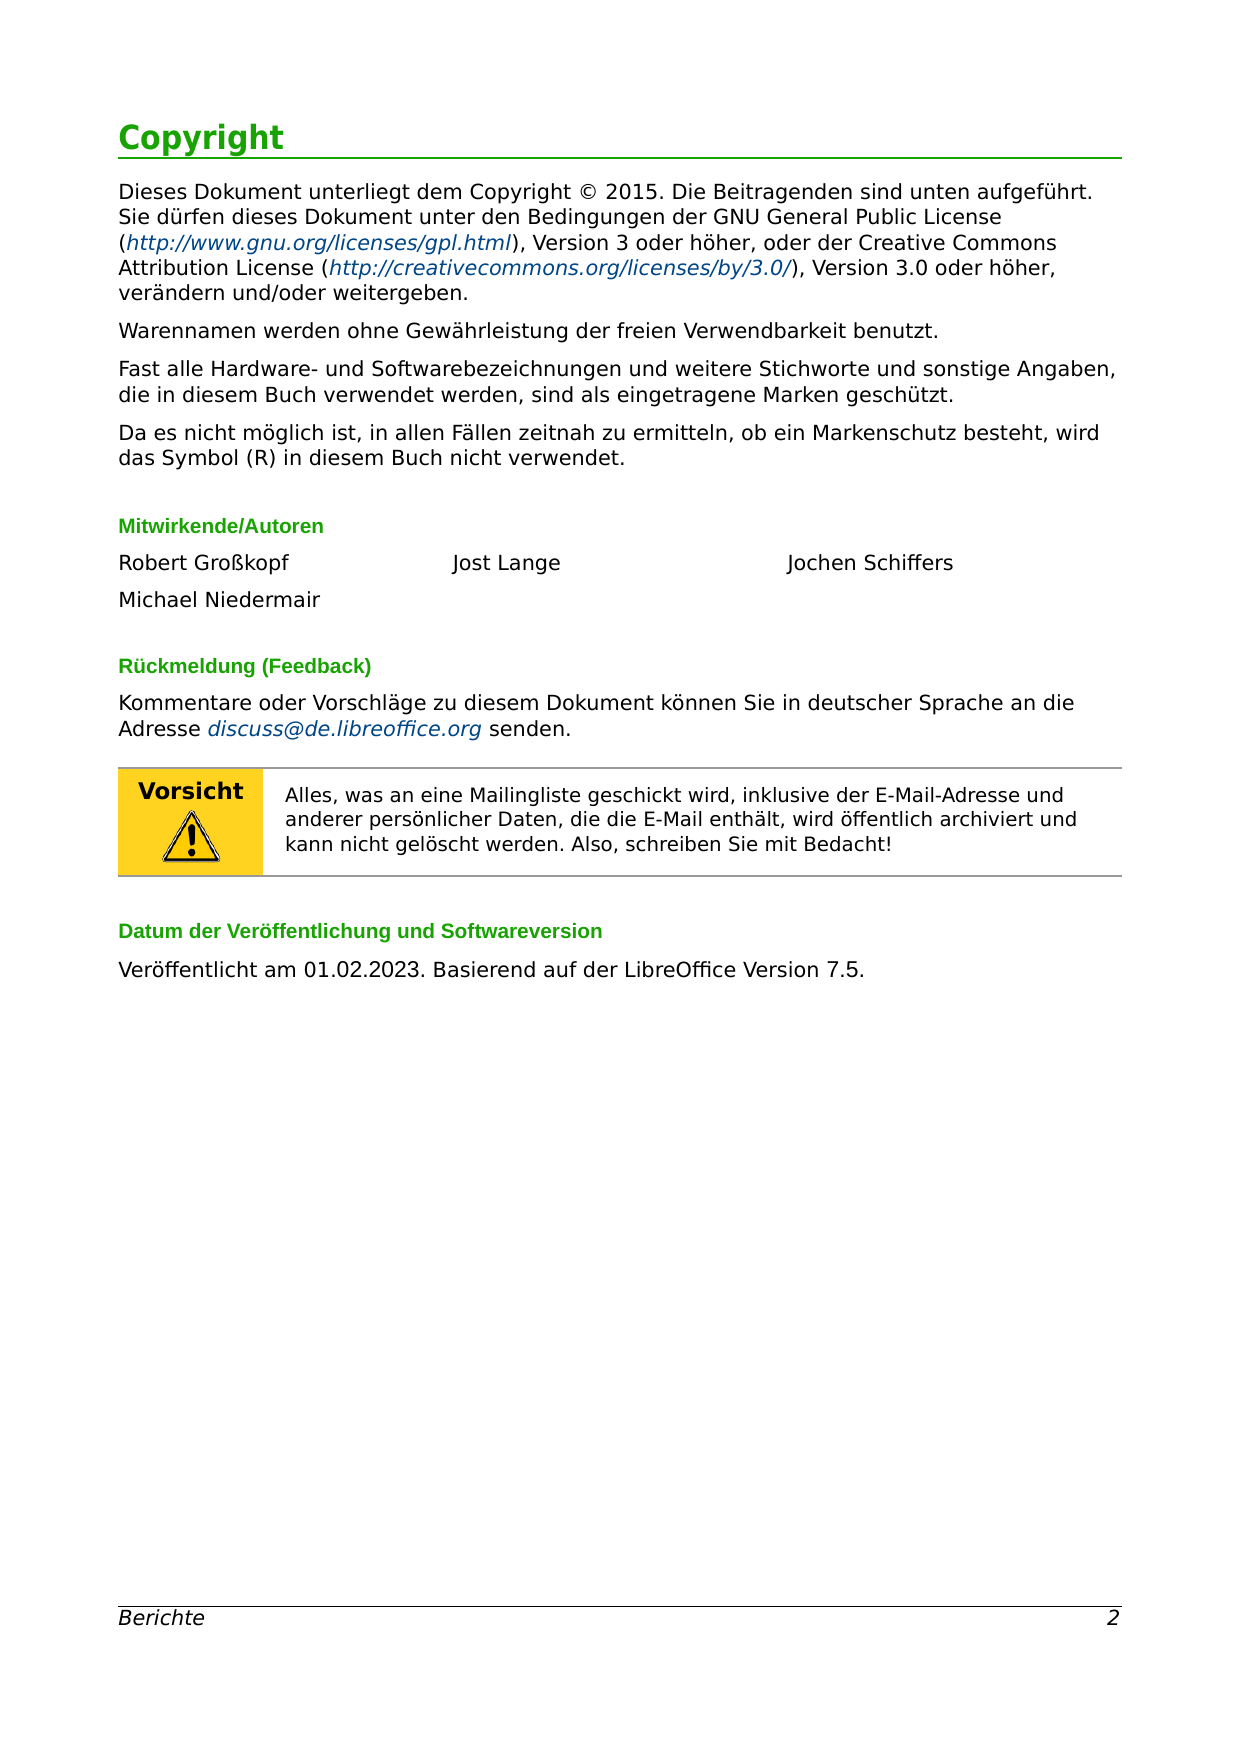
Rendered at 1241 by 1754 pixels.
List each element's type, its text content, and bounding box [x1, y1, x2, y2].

table_cell [787, 588, 1122, 624]
table_header Robert Großkopf [118, 551, 453, 588]
table_header Vorsicht [118, 769, 263, 875]
picture [158, 806, 224, 866]
text Copyright [118, 118, 1122, 157]
table_cell [453, 588, 787, 624]
text Fast alle Hardware- und Softwarebezeichnungen und weitere Stichworte und sonstige Angaben, die in diesem Buch verwendet werden, sind als eingetragene Marken geschützt. [118, 357, 1122, 407]
table_header Jochen Schiffers [787, 551, 1122, 588]
table_header Jost Lange [453, 551, 787, 588]
text Dieses Dokument unterliegt dem Copyright © 2015. Die Beitragenden sind unten aufgeführt. Sie dürfen dieses Dokument unter den Bedingungen der GNU General Public License (http://www.­gnu.org/licenses/gpl.html), Version 3 oder höher, oder der Creative Commons Attribution License (http://creativecommons.org/licenses/by/3.0/), Version 3.0 oder höher, verändern und/oder weitergeben. [118, 180, 1122, 306]
text Rückmeldung (Feedback) [118, 654, 1122, 678]
text Warennamen werden ohne Gewährleistung der freien Verwendbarkeit benutzt. [118, 319, 1122, 344]
text Kommentare oder Vorschläge zu diesem Dokument können Sie in deutscher Sprache an die Adresse discuss@de.libreoffice.org senden. [118, 691, 1122, 741]
table_cell Michael Niedermair [118, 588, 453, 624]
table_header Alles, was an eine Mailingliste geschickt wird, inklusive der E-Mail-Adresse und anderer persönlicher Daten, die die E-Mail enthält, wird öffentlich archiviert und kann nicht gelöscht werden. Also, schreiben Sie mit Bedacht! [264, 769, 1122, 875]
text Veröffentlicht am 01.02.2023. Basierend auf der LibreOffice Version 7.5. [118, 956, 1122, 983]
text Da es nicht möglich ist, in allen Fällen zeitnah zu ermitteln, ob ein Markenschutz besteht, wird das Symbol (R) in diesem Buch nicht verwendet. [118, 421, 1122, 470]
text Datum der Veröffentlichung und Softwareversion [118, 919, 1122, 943]
text Mitwirkende/Autoren [118, 513, 1122, 537]
